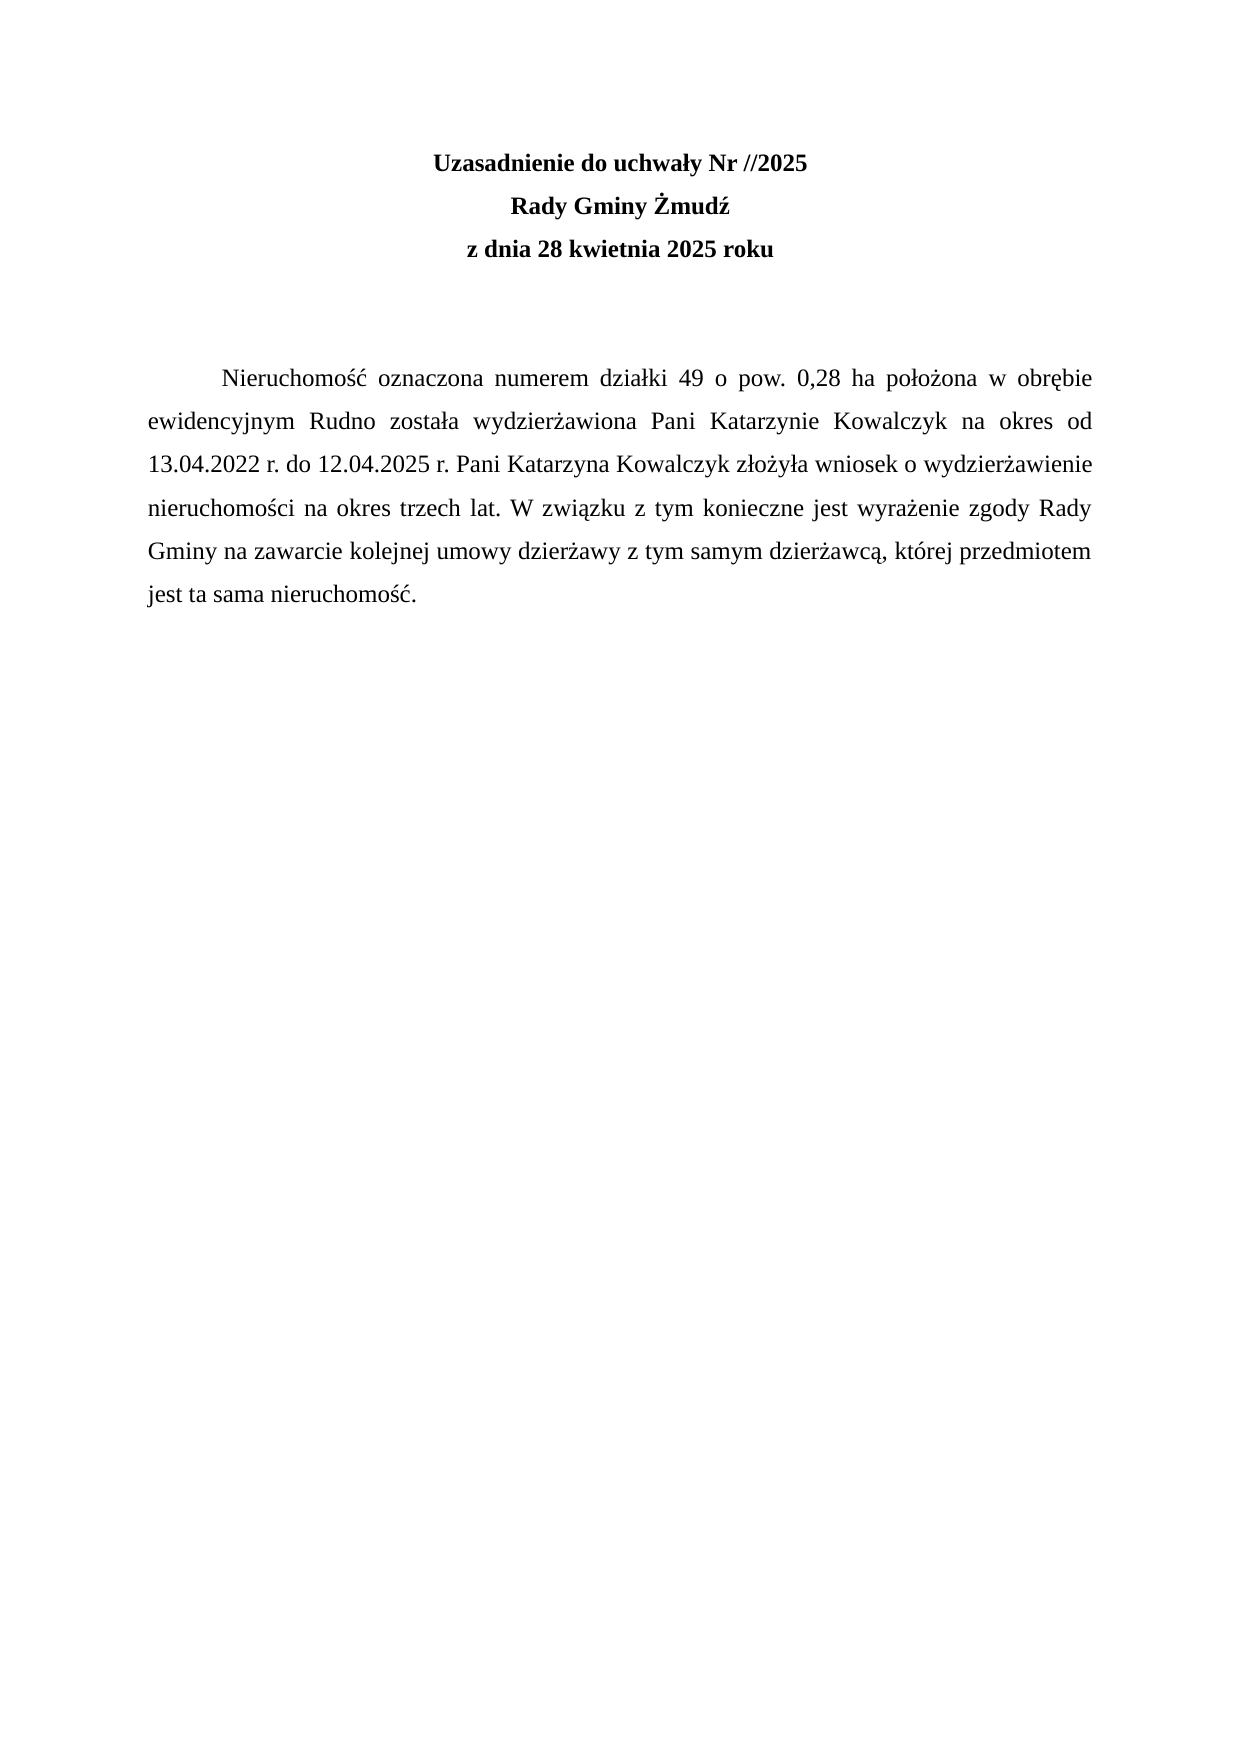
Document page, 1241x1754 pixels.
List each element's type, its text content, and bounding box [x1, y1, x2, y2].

text Rady Gminy Żmudź [148, 191, 1093, 219]
text z dnia 28 kwietnia 2025 roku [148, 234, 1093, 263]
text Uzasadnienie do uchwały Nr //2025 [148, 148, 1093, 176]
text Nieruchomość oznaczona numerem działki 49 o pow. 0,28 ha położona w obrębie ewidencyjnym Rudno została wydzierżawiona Pani Katarzynie Kowalczyk na okres od 13.04.2022 r. do 12.04.2025 r. Pani Katarzyna Kowalczyk złożyła wniosek o wydzierżawienie nieruchomości na okres trzech lat. W związku z tym konieczne jest wyrażenie zgody Rady Gminy na zawarcie kolejnej umowy dzierżawy z tym samym dzierżawcą, której przedmiotem jest ta sama nieruchomość. [148, 363, 1093, 608]
